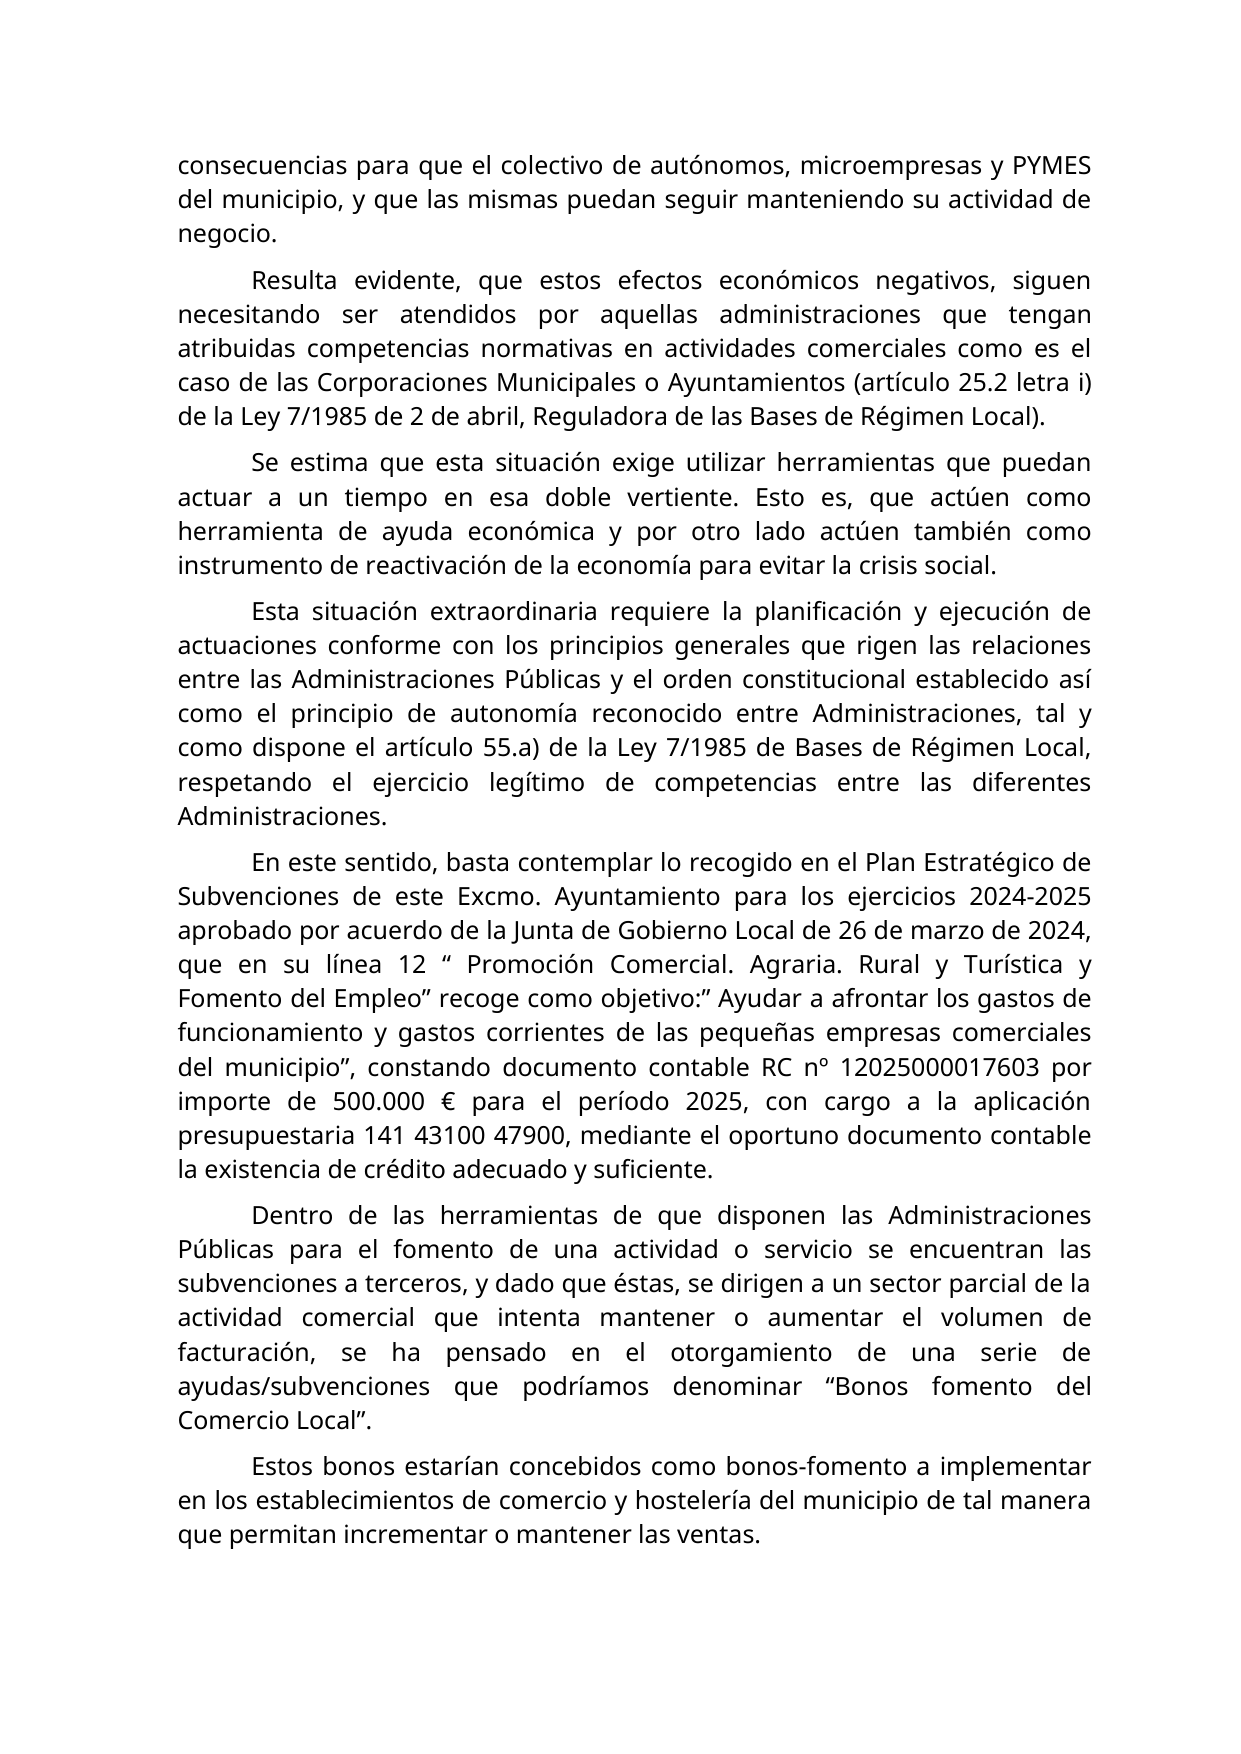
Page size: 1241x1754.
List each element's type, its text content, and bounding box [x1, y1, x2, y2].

text Estos bonos estarían concebidos como bonos-fomento a implementar en los establecimientos de comercio y hostelería del municipio de tal manera que permitan incrementar o mantener las ventas. [177, 1449, 1093, 1551]
text Resulta evidente, que estos efectos económicos negativos, siguen necesitando ser atendidos por aquellas administraciones que tengan atribuidas competencias normativas en actividades comerciales como es el caso de las Corporaciones Municipales o Ayuntamientos (artículo 25.2 letra i) de la Ley 7/1985 de 2 de abril, Reguladora de las Bases de Régimen Local). [177, 262, 1093, 433]
text consecuencias para que el colectivo de autónomos, microempresas y PYMES del municipio, y que las mismas puedan seguir manteniendo su actividad de negocio. [177, 148, 1093, 250]
text Se estima que esta situación exige utilizar herramientas que puedan actuar a un tiempo en esa doble vertiente. Esto es, que actúen como herramienta de ayuda económica y por otro lado actúen también como instrumento de reactivación de la economía para evitar la crisis social. [177, 445, 1093, 581]
text Dentro de las herramientas de que disponen las Administraciones Públicas para el fomento de una actividad o servicio se encuentran las subvenciones a terceros, y dado que éstas, se dirigen a un sector parcial de la actividad comercial que intenta mantener o aumentar el volumen de facturación, se ha pensado en el otorgamiento de una serie de ayudas/subvenciones que podríamos denominar “Bonos fomento del Comercio Local”. [177, 1198, 1093, 1436]
text En este sentido, basta contemplar lo recogido en el Plan Estratégico de Subvenciones de este Excmo. Ayuntamiento para los ejercicios 2024-2025 aprobado por acuerdo de la Junta de Gobierno Local de 26 de marzo de 2024, que en su línea 12 “ Promoción Comercial. Agraria. Rural y Turística y Fomento del Empleo” recoge como objetivo:” Ayudar a afrontar los gastos de funcionamiento y gastos corrientes de las pequeñas empresas comerciales del municipio”, constando documento contable RC nº 12025000017603 por importe de 500.000 € para el período 2025, con cargo a la aplicación presupuestaria 141 43100 47900, mediante el oportuno documento contable la existencia de crédito adecuado y suficiente. [177, 845, 1093, 1185]
text Esta situación extraordinaria requiere la planificación y ejecución de actuaciones conforme con los principios generales que rigen las relaciones entre las Administraciones Públicas y el orden constitucional establecido así como el principio de autonomía reconocido entre Administraciones, tal y como dispone el artículo 55.a) de la Ley 7/1985 de Bases de Régimen Local, respetando el ejercicio legítimo de competencias entre las diferentes Administraciones. [177, 594, 1093, 832]
